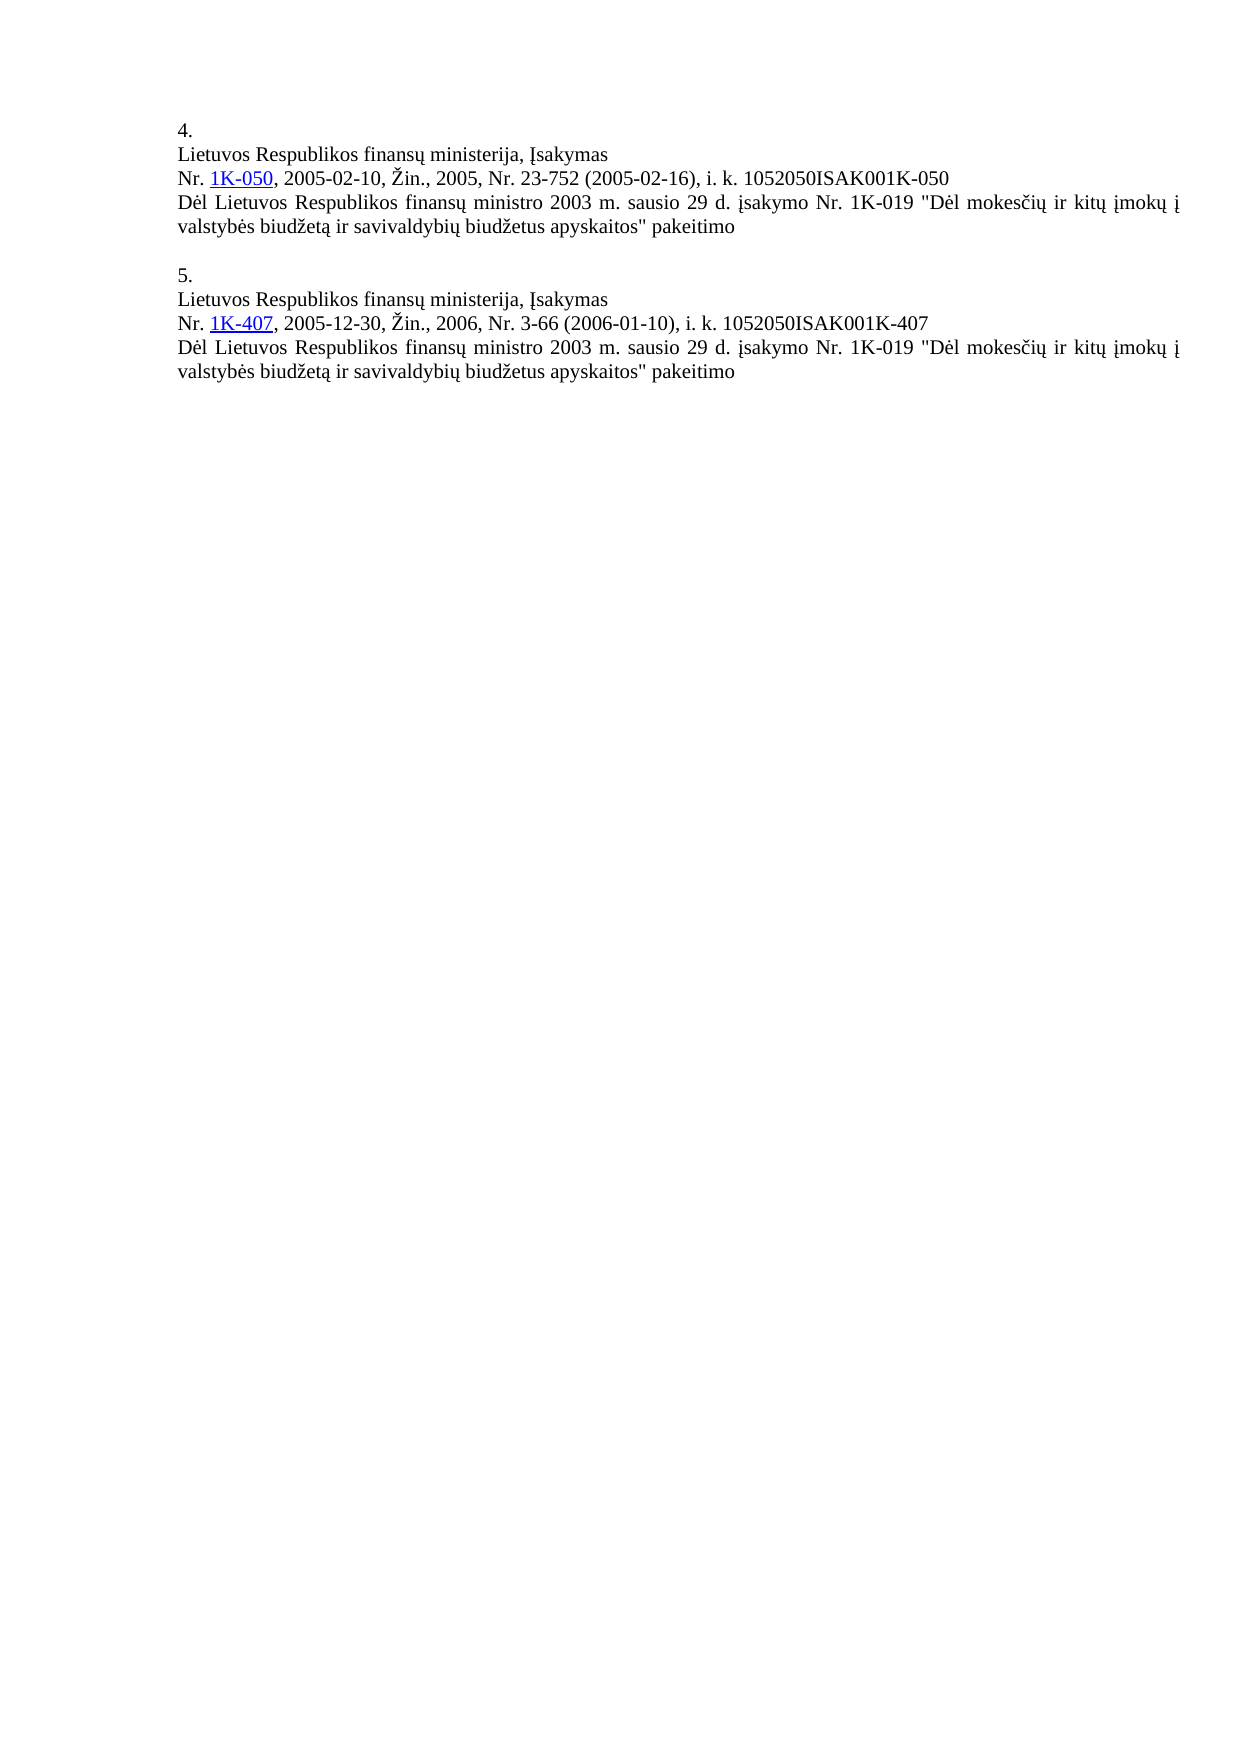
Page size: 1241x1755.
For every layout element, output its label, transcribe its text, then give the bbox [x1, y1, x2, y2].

text 4. [177, 118, 1181, 142]
text Lietuvos Respublikos finansų ministerija, Įsakymas [177, 142, 1181, 166]
text Dėl Lietuvos Respublikos finansų ministro 2003 m. sausio 29 d. įsakymo Nr. 1K-019 "Dėl mokesčių ir kitų įmokų į valstybės biudžetą ir savivaldybių biudžetus apyskaitos" pakeitimo [177, 335, 1181, 383]
text 5. [177, 262, 1181, 287]
text Nr. 1K-050, 2005-02-10, Žin., 2005, Nr. 23-752 (2005-02-16), i. k. 1052050ISAK001K-050 [177, 166, 1181, 190]
text Lietuvos Respublikos finansų ministerija, Įsakymas [177, 287, 1181, 311]
text Nr. 1K-407, 2005-12-30, Žin., 2006, Nr. 3-66 (2006-01-10), i. k. 1052050ISAK001K-407 [177, 311, 1181, 335]
text Dėl Lietuvos Respublikos finansų ministro 2003 m. sausio 29 d. įsakymo Nr. 1K-019 "Dėl mokesčių ir kitų įmokų į valstybės biudžetą ir savivaldybių biudžetus apyskaitos" pakeitimo [177, 190, 1181, 238]
